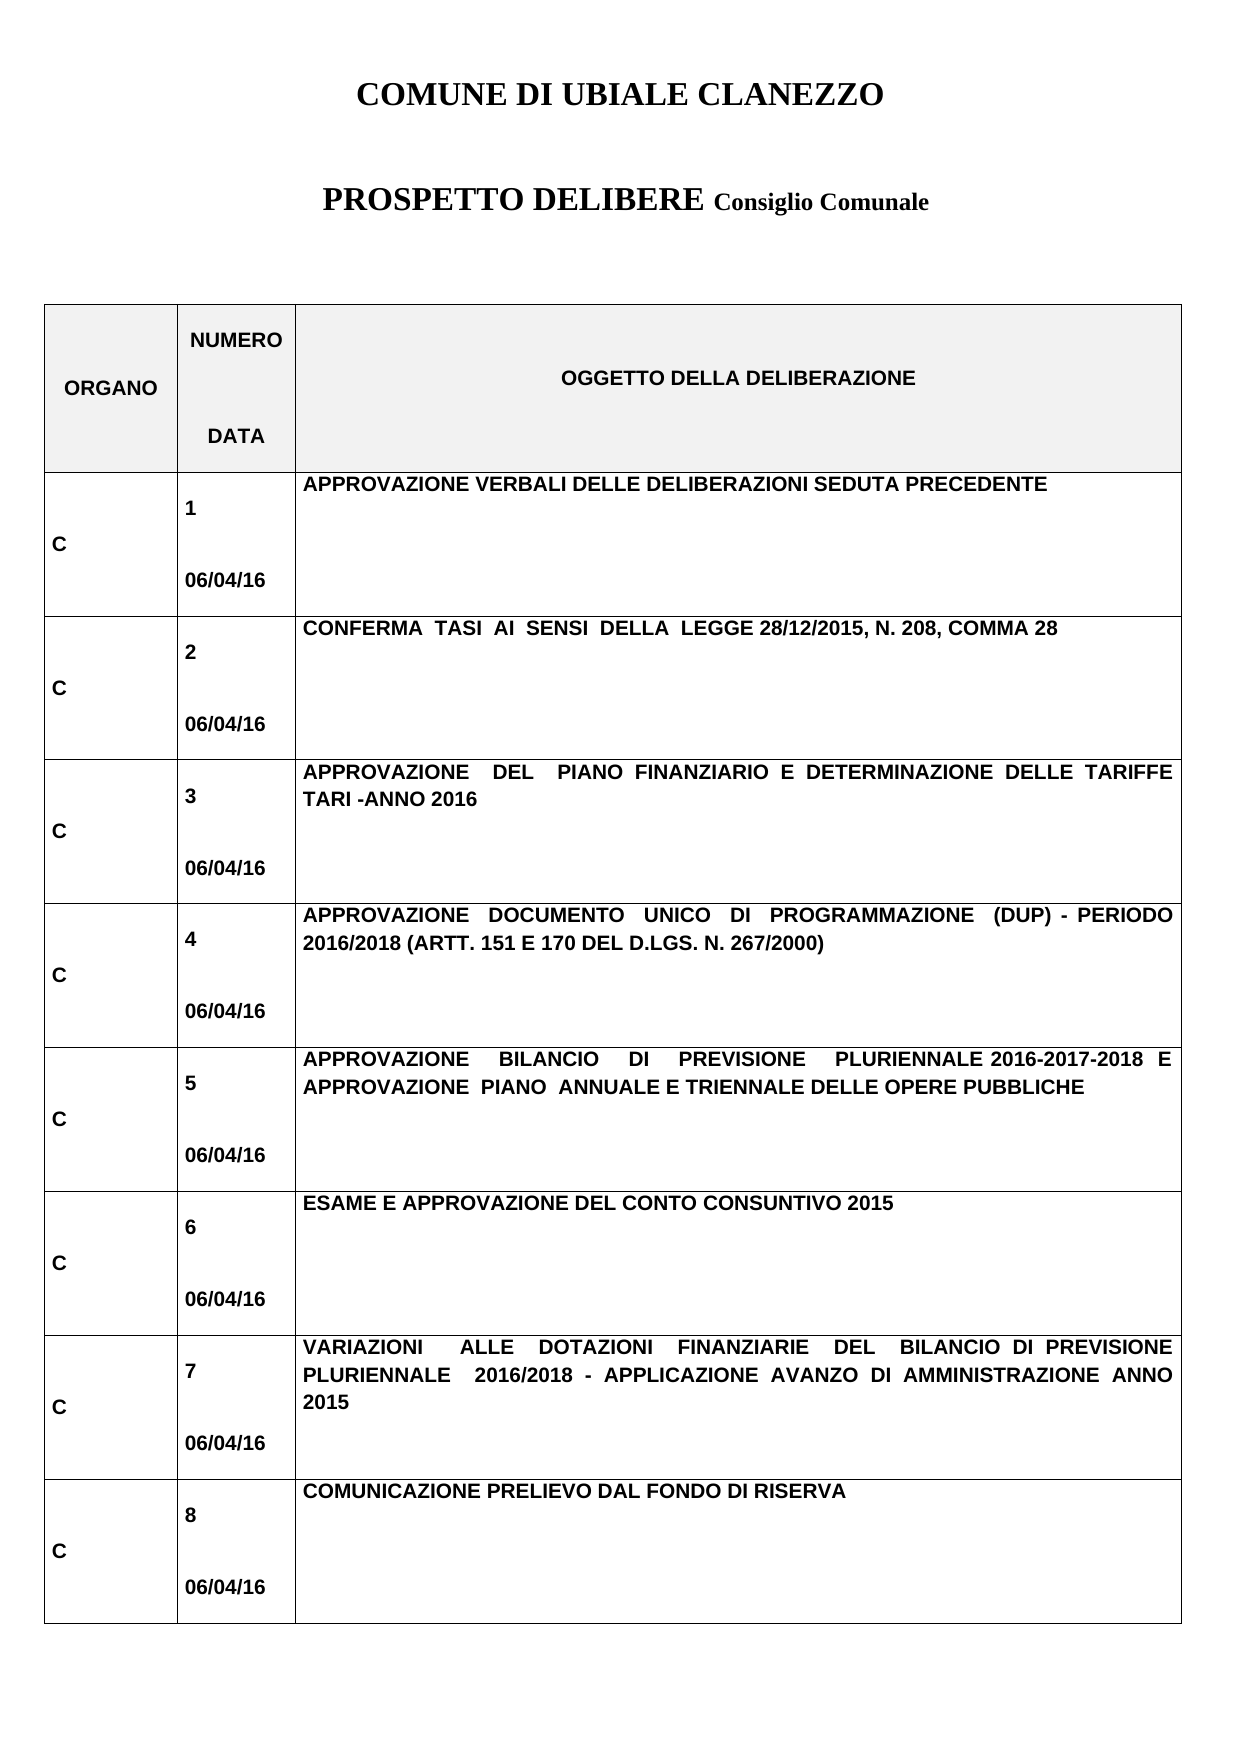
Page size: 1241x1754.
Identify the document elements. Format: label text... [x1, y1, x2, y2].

table_cell C [45, 473, 177, 616]
table_header NUMERO DATA [178, 305, 295, 472]
table_cell C [45, 904, 177, 1047]
table_header organo [45, 305, 177, 472]
table_cell C [45, 1336, 177, 1479]
table_cell COMUNICAZIONE PRELIEVO DAL FONDO DI RISERVA [296, 1480, 1181, 1622]
table_cell VARIAZIONI ALLE DOTAZIONI FINANZIARIE DEL BILANCIO DI PREVISIONE PLURIENNALE 2016/2018 - APPLICAZIONE AVANZO DI AMMINISTRAZIONE ANNO 2015 [296, 1336, 1181, 1479]
table_cell 3 06/04/16 [178, 760, 295, 903]
table_cell CONFERMA TASI AI SENSI DELLA LEGGE 28/12/2015, N. 208, COMMA 28 [296, 617, 1181, 759]
table_cell C [45, 1480, 177, 1622]
table_cell C [45, 617, 177, 759]
table_cell ESAME E APPROVAZIONE DEL CONTO CONSUNTIVO 2015 [296, 1192, 1181, 1335]
table_header OGGETTO DELLA DELIBERAZIONE [296, 305, 1181, 472]
table_cell 8 06/04/16 [178, 1480, 295, 1622]
table_cell APPROVAZIONE VERBALI DELLE DELIBERAZIONI SEDUTA PRECEDENTE [296, 473, 1181, 616]
table_cell 6 06/04/16 [178, 1192, 295, 1335]
table_cell 4 06/04/16 [178, 904, 295, 1047]
table_cell APPROVAZIONE BILANCIO DI PREVISIONE PLURIENNALE 2016-2017-2018 E APPROVAZIONE PIANO ANNUALE E TRIENNALE DELLE OPERE PUBBLICHE [296, 1048, 1181, 1191]
table_cell 7 06/04/16 [178, 1336, 295, 1479]
table_cell 1 06/04/16 [178, 473, 295, 616]
table_cell APPROVAZIONE DOCUMENTO UNICO DI PROGRAMMAZIONE (DUP) - PERIODO 2016/2018 (ARTT. 151 E 170 DEL D.LGS. N. 267/2000) [296, 904, 1181, 1047]
table_cell 2 06/04/16 [178, 617, 295, 759]
table_cell C [45, 1192, 177, 1335]
table_cell 5 06/04/16 [178, 1048, 295, 1191]
table_cell C [45, 760, 177, 903]
table_cell APPROVAZIONE DEL PIANO FINANZIARIO E DETERMINAZIONE DELLE TARIFFE TARI -ANNO 2016 [296, 760, 1181, 903]
table_cell C [45, 1048, 177, 1191]
